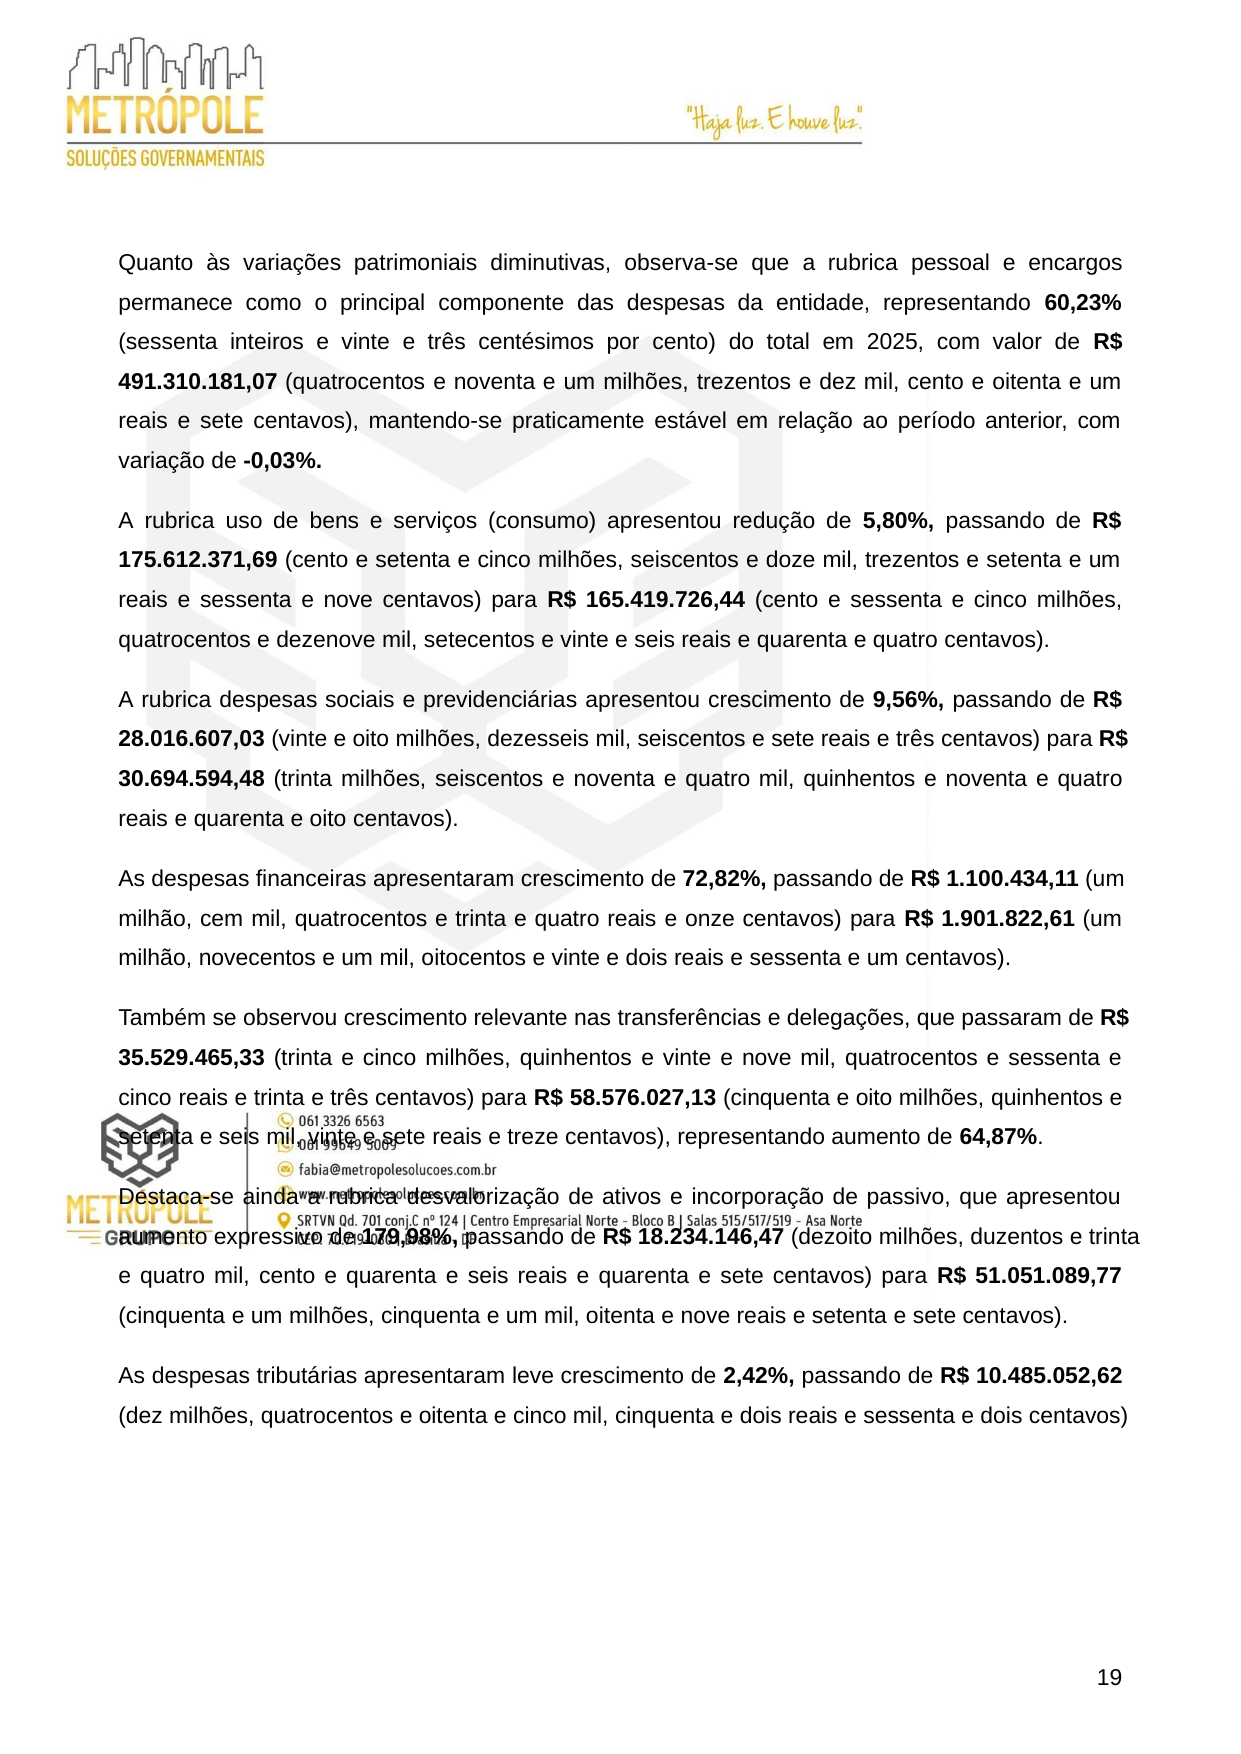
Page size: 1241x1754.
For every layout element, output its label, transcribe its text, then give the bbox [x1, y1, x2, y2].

text As despesas financeiras apresentaram crescimento de 72,82%, passando de R$ 1.100.434,11 (um [118, 866, 1147, 892]
text 35.529.465,33 (trinta e cinco milhões, quinhentos e vinte e nove mil, quatrocentos e sessenta e [118, 1045, 1146, 1071]
text (cinquenta e um milhões, cinquenta e um mil, oitenta e nove reais e setenta e sete centavos). [118, 1303, 1147, 1329]
text milhão, novecentos e um mil, oitocentos e vinte e dois reais e sessenta e um centavos). [118, 945, 1147, 971]
text permanece como o principal componente das despesas da entidade, representando 60,23% [118, 289, 1147, 315]
text e quatro mil, cento e quarenta e seis reais e quarenta e sete centavos) para R$ 51.051.089,77 [118, 1263, 1147, 1289]
text (dez milhões, quatrocentos e oitenta e cinco mil, cinquenta e dois reais e sessenta e dois centavos) [118, 1403, 1147, 1428]
text Também se observou crescimento relevante nas transferências e delegações, que passaram de R$ [118, 1005, 1147, 1031]
text aumento expressivo de 179,98%, passando de R$ 18.234.146,47 (dezoito milhões, duzentos e trinta [118, 1224, 1147, 1249]
text A rubrica despesas sociais e previdenciárias apresentou crescimento de 9,56%, passando de R$ [118, 687, 1147, 713]
text A rubrica uso de bens e serviços (consumo) apresentou redução de 5,80%, passando de R$ [118, 508, 1147, 533]
text Destaca-se ainda a rubrica desvalorização de ativos e incorporação de passivo, que apresentou [118, 1184, 1147, 1210]
text 28.016.607,03 (vinte e oito milhões, dezesseis mil, seiscentos e sete reais e três centavos) para R$ [118, 726, 1147, 752]
text milhão, cem mil, quatrocentos e trinta e quatro reais e onze centavos) para R$ 1.901.822,61 (um [118, 905, 1147, 931]
text variação de -0,03%. [118, 448, 347, 473]
text reais e sete centavos), mantendo-se praticamente estável em relação ao período anterior, com [118, 408, 1147, 434]
text Quanto às variações patrimoniais diminutivas, observa-se que a rubrica pessoal e encargos [118, 250, 1147, 276]
text As despesas tributárias apresentaram leve crescimento de 2,42%, passando de R$ 10.485.052,62 [118, 1363, 1147, 1389]
text 19 [1097, 1665, 1147, 1690]
text (sessenta inteiros e vinte e três centésimos por cento) do total em 2025, com valor de R$ [118, 329, 1147, 355]
text setenta e seis mil, vinte e sete reais e treze centavos), representando aumento de 64,87%. [118, 1124, 1067, 1150]
text 491.310.181,07 (quatrocentos e noventa e um milhões, trezentos e dez mil, cento e oitenta e um [118, 368, 1146, 394]
text reais e quarenta e oito centavos). [118, 805, 483, 831]
text reais e sessenta e nove centavos) para R$ 165.419.726,44 (cento e sessenta e cinco milhões, [118, 587, 1147, 613]
text cinco reais e trinta e três centavos) para R$ 58.576.027,13 (cinquenta e oito milhões, quinhentos e [118, 1084, 1147, 1110]
text 30.694.594,48 (trinta milhões, seiscentos e noventa e quatro mil, quinhentos e noventa e quatro [118, 766, 1147, 792]
text 175.612.371,69 (cento e setenta e cinco milhões, seiscentos e doze mil, trezentos e setenta e um [118, 547, 1147, 573]
text quatrocentos e dezenove mil, setecentos e vinte e seis reais e quarenta e quatro centavos). [118, 627, 1074, 652]
